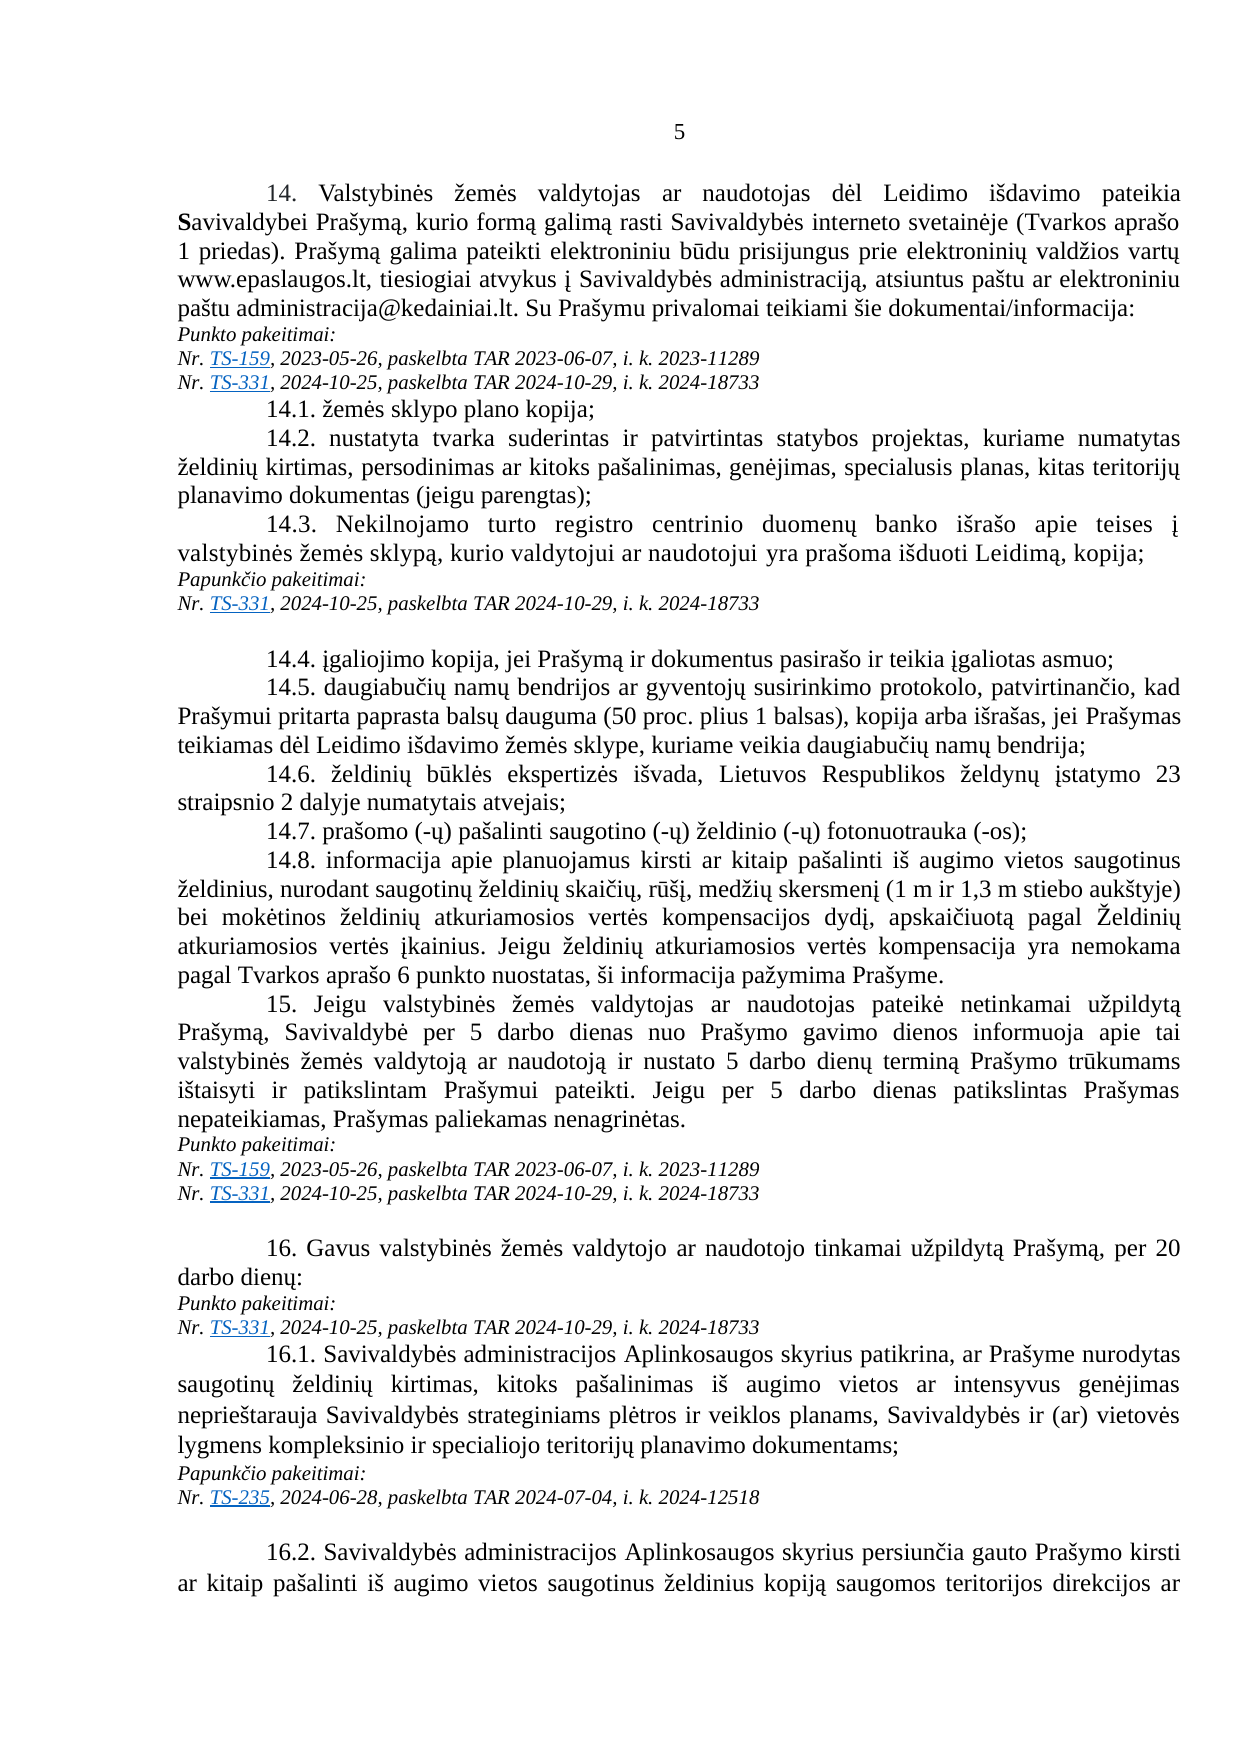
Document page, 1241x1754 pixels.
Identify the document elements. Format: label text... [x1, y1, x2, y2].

text Nr. TS-331, 2024-10-25, paskelbta TAR 2024-10-29, i. k. 2024-18733 [177, 370, 1181, 394]
text Nr. TS-159, 2023-05-26, paskelbta TAR 2023-06-07, i. k. 2023-11289 [177, 346, 1181, 370]
text Nr. TS-331, 2024-10-25, paskelbta TAR 2024-10-29, i. k. 2024-18733 [177, 1315, 1181, 1339]
text Papunkčio pakeitimai: [177, 567, 1181, 591]
text 16.1. Savivaldybės administracijos Aplinkosaugos skyrius patikrina, ar Prašyme nurodytas saugotinų želdinių kirtimas, kitoks pašalinimas iš augimo vietos ar intensyvus genėjimas neprieštarauja Savivaldybės strateginiams plėtros ir veiklos planams, Savivaldybės ir (ar) vietovės lygmens kompleksinio ir specialiojo teritorijų planavimo dokumentams; [177, 1339, 1181, 1459]
text 15. Jeigu valstybinės žemės valdytojas ar naudotojas pateikė netinkamai užpildytą Prašymą, Savivaldybė per 5 darbo dienas nuo Prašymo gavimo dienos informuoja apie tai valstybinės žemės valdytoją ar naudotoją ir nustato 5 darbo dienų terminą Prašymo trūkumams ištaisyti ir patikslintam Prašymui pateikti. Jeigu per 5 darbo dienas patikslintas Prašymas nepateikiamas, Prašymas paliekamas nenagrinėtas. [177, 989, 1181, 1132]
text Punkto pakeitimai: [177, 322, 1181, 346]
text Nr. TS-331, 2024-10-25, paskelbta TAR 2024-10-29, i. k. 2024-18733 [177, 591, 1181, 615]
text 16. Gavus valstybinės žemės valdytojo ar naudotojo tinkamai užpildytą Prašymą, per 20 darbo dienų: [177, 1233, 1181, 1291]
text 14.1. žemės sklypo plano kopija; [177, 394, 1181, 423]
text 14.5. daugiabučių namų bendrijos ar gyventojų susirinkimo protokolo, patvirtinančio, kad Prašymui pritarta paprasta balsų dauguma (50 proc. plius 1 balsas), kopija arba išrašas, jei Prašymas teikiamas dėl Leidimo išdavimo žemės sklype, kuriame veikia daugiabučių namų bendrija; [177, 672, 1181, 759]
text Papunkčio pakeitimai: [177, 1461, 1181, 1485]
text 14.2. nustatyta tvarka suderintas ir patvirtintas statybos projektas, kuriame numatytas želdinių kirtimas, persodinimas ar kitoks pašalinimas, genėjimas, specialusis planas, kitas teritorijų planavimo dokumentas (jeigu parengtas); [177, 423, 1181, 509]
text 14.3. Nekilnojamo turto registro centrinio duomenų banko išrašo apie teises į valstybinės žemės sklypą, kurio valdytojui ar naudotojui yra prašoma išduoti Leidimą, kopija; [177, 509, 1181, 567]
text Nr. TS-331, 2024-10-25, paskelbta TAR 2024-10-29, i. k. 2024-18733 [177, 1181, 1181, 1204]
text Punkto pakeitimai: [177, 1291, 1181, 1315]
text 14.8. informacija apie planuojamus kirsti ar kitaip pašalinti iš augimo vietos saugotinus želdinius, nurodant saugotinų želdinių skaičių, rūšį, medžių skersmenį (1 m ir 1,3 m stiebo aukštyje) bei mokėtinos želdinių atkuriamosios vertės kompensacijos dydį, apskaičiuotą pagal Želdinių atkuriamosios vertės įkainius. Jeigu želdinių atkuriamosios vertės kompensacija yra nemokama pagal Tvarkos aprašo 6 punkto nuostatas, ši informacija pažymima Prašyme. [177, 845, 1181, 989]
text Nr. TS-159, 2023-05-26, paskelbta TAR 2023-06-07, i. k. 2023-11289 [177, 1156, 1181, 1181]
text Punkto pakeitimai: [177, 1132, 1181, 1156]
text 14.7. prašomo (-ų) pašalinti saugotino (-ų) želdinio (-ų) fotonuotrauka (-os); [177, 816, 1181, 845]
text 14.4. įgaliojimo kopija, jei Prašymą ir dokumentus pasirašo ir teikia įgaliotas asmuo; [177, 644, 1181, 672]
text 14. Valstybinės žemės valdytojas ar naudotojas dėl Leidimo išdavimo pateikia Savivaldybei Prašymą, kurio formą galimą rasti Savivaldybės interneto svetainėje (Tvarkos aprašo 1 priedas). Prašymą galima pateikti elektroniniu būdu prisijungus prie elektroninių valdžios vartų www.epaslaugos.lt, tiesiogiai atvykus į Savivaldybės administraciją, atsiuntus paštu ar elektroniniu paštu administracija@kedainiai.lt. Su Prašymu privalomai teikiami šie dokumentai/informacija: [177, 178, 1181, 322]
text Nr. TS-235, 2024-06-28, paskelbta TAR 2024-07-04, i. k. 2024-12518 [177, 1485, 1181, 1509]
text 16.2. Savivaldybės administracijos Aplinkosaugos skyrius persiunčia gauto Prašymo kirsti ar kitaip pašalinti iš augimo vietos saugotinus želdinius kopiją saugomos teritorijos direkcijos ar [177, 1537, 1181, 1597]
text 14.6. želdinių būklės ekspertizės išvada, Lietuvos Respublikos želdynų įstatymo 23 straipsnio 2 dalyje numatytais atvejais; [177, 759, 1181, 816]
